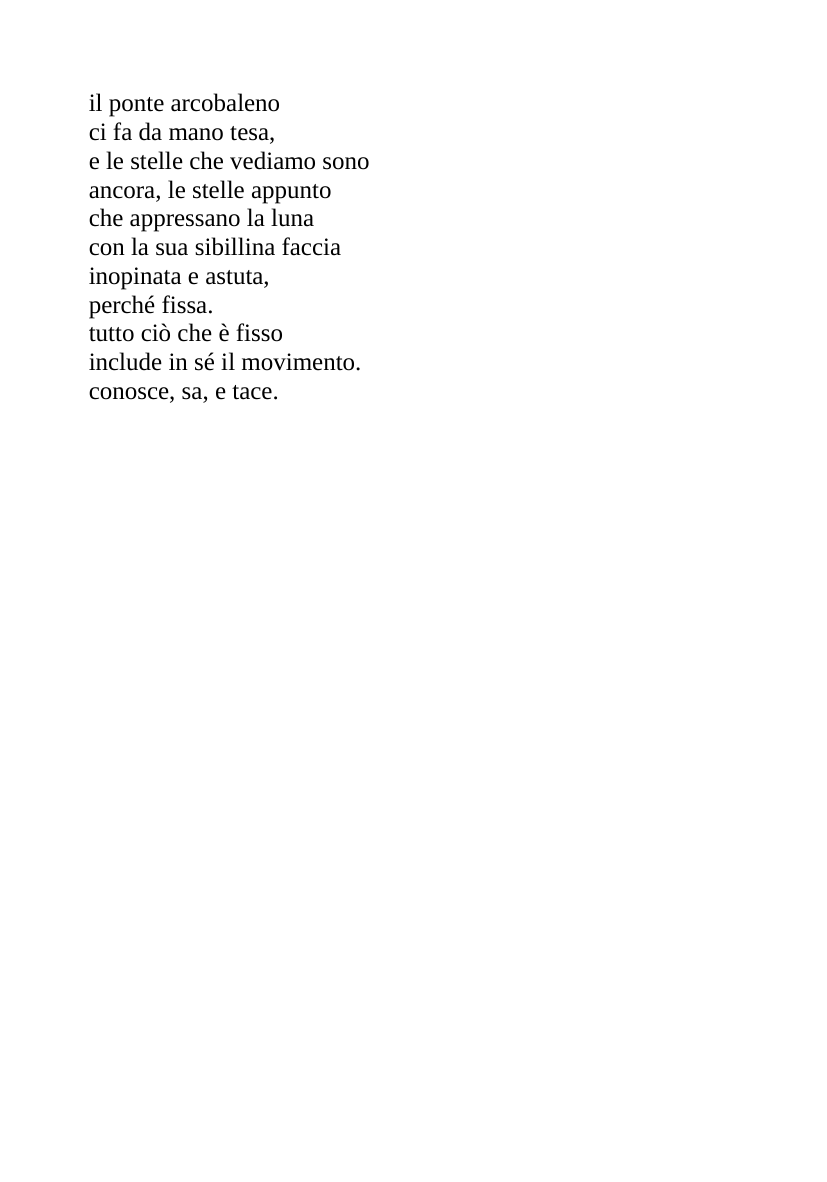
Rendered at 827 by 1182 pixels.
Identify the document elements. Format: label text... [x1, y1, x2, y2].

text e le stelle che vediamo sono [88, 146, 738, 175]
text conosce, sa, e tace. [88, 376, 738, 405]
text tutto ciò che è fisso [88, 318, 738, 347]
text include in sé il movimento. [88, 347, 738, 376]
text ci fa da mano tesa, [88, 117, 738, 146]
text il ponte arcobaleno [88, 88, 738, 117]
text con la sua sibillina faccia [88, 232, 738, 261]
text che appressano la luna [88, 203, 738, 232]
text ancora, le stelle appunto [88, 175, 738, 203]
text perché fissa. [88, 290, 738, 318]
text inopinata e astuta, [88, 261, 738, 290]
